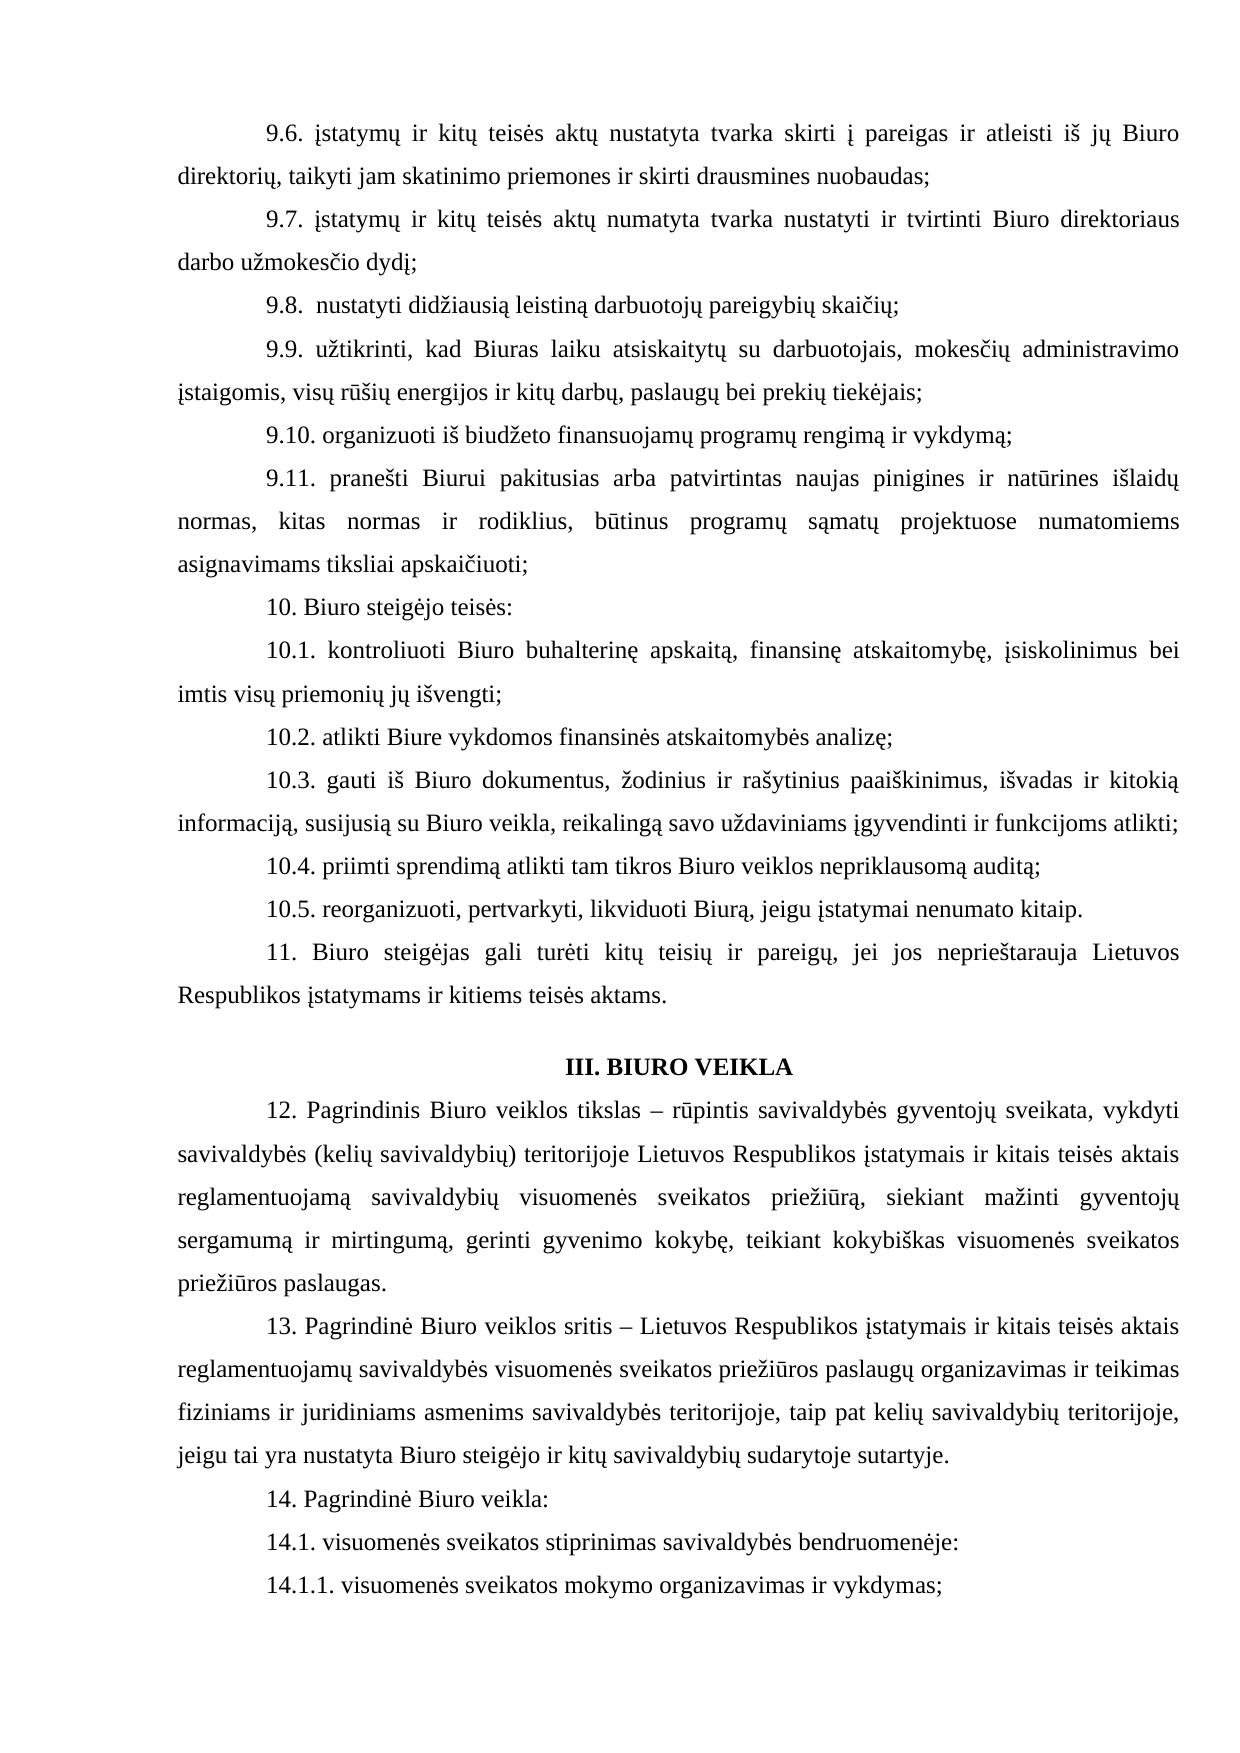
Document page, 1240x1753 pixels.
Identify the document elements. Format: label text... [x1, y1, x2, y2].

text 9.10. organizuoti iš biudžeto finansuojamų programų rengimą ir vykdymą; [177, 420, 1181, 449]
text 10.2. atlikti Biure vykdomos finansinės atskaitomybės analizę; [177, 722, 1181, 751]
text 10.5. reorganizuoti, pertvarkyti, likviduoti Biurą, jeigu įstatymai nenumato kitaip. [177, 894, 1181, 923]
text 14.1. visuomenės sveikatos stiprinimas savivaldybės bendruomenėje: [177, 1527, 1181, 1556]
text 9.11. pranešti Biurui pakitusias arba patvirtintas naujas pinigines ir natūrines išlaidų normas, kitas normas ir rodiklius, būtinus programų sąmatų projektuose numatomiems asignavimams tiksliai apskaičiuoti; [177, 463, 1181, 578]
text 10. Biuro steigėjo teisės: [177, 592, 1181, 621]
text III. BIURO VEIKLA [177, 1052, 1181, 1081]
text 9.9. užtikrinti, kad Biuras laiku atsiskaitytų su darbuotojais, mokesčių administravimo įstaigomis, visų rūšių energijos ir kitų darbų, paslaugų bei prekių tiekėjais; [177, 334, 1181, 406]
text 13. Pagrindinė Biuro veiklos sritis – Lietuvos Respublikos įstatymais ir kitais teisės aktais reglamentuojamų savivaldybės visuomenės sveikatos priežiūros paslaugų organizavimas ir teikimas fiziniams ir juridiniams asmenims savivaldybės teritorijoje, taip pat kelių savivaldybių teritorijoje, jeigu tai yra nustatyta Biuro steigėjo ir kitų savivaldybių sudarytoje sutartyje. [177, 1311, 1181, 1469]
text 9.8. nustatyti didžiausią leistiną darbuotojų pareigybių skaičių; [177, 291, 1181, 319]
text 10.1. kontroliuoti Biuro buhalterinę apskaitą, finansinę atskaitomybę, įsiskolinimus bei imtis visų priemonių jų išvengti; [177, 636, 1181, 707]
text 9.6. įstatymų ir kitų teisės aktų nustatyta tvarka skirti į pareigas ir atleisti iš jų Biuro direktorių, taikyti jam skatinimo priemones ir skirti drausmines nuobaudas; [177, 118, 1181, 190]
text 10.3. gauti iš Biuro dokumentus, žodinius ir rašytinius paaiškinimus, išvadas ir kitokią informaciją, susijusią su Biuro veikla, reikalingą savo uždaviniams įgyvendinti ir funkcijoms atlikti; [177, 765, 1181, 837]
text 12. Pagrindinis Biuro veiklos tikslas – rūpintis savivaldybės gyventojų sveikata, vykdyti savivaldybės (kelių savivaldybių) teritorijoje Lietuvos Respublikos įstatymais ir kitais teisės aktais reglamentuojamą savivaldybių visuomenės sveikatos priežiūrą, siekiant mažinti gyventojų sergamumą ir mirtingumą, gerinti gyvenimo kokybę, teikiant kokybiškas visuomenės sveikatos priežiūros paslaugas. [177, 1096, 1181, 1297]
text 9.7. įstatymų ir kitų teisės aktų numatyta tvarka nustatyti ir tvirtinti Biuro direktoriaus darbo užmokesčio dydį; [177, 204, 1181, 276]
text 10.4. priimti sprendimą atlikti tam tikros Biuro veiklos nepriklausomą auditą; [177, 851, 1181, 880]
text 14. Pagrindinė Biuro veikla: [177, 1484, 1181, 1512]
text 11. Biuro steigėjas gali turėti kitų teisių ir pareigų, jei jos neprieštarauja Lietuvos Respublikos įstatymams ir kitiems teisės aktams. [177, 937, 1181, 1009]
text 14.1.1. visuomenės sveikatos mokymo organizavimas ir vykdymas; [177, 1570, 1181, 1599]
